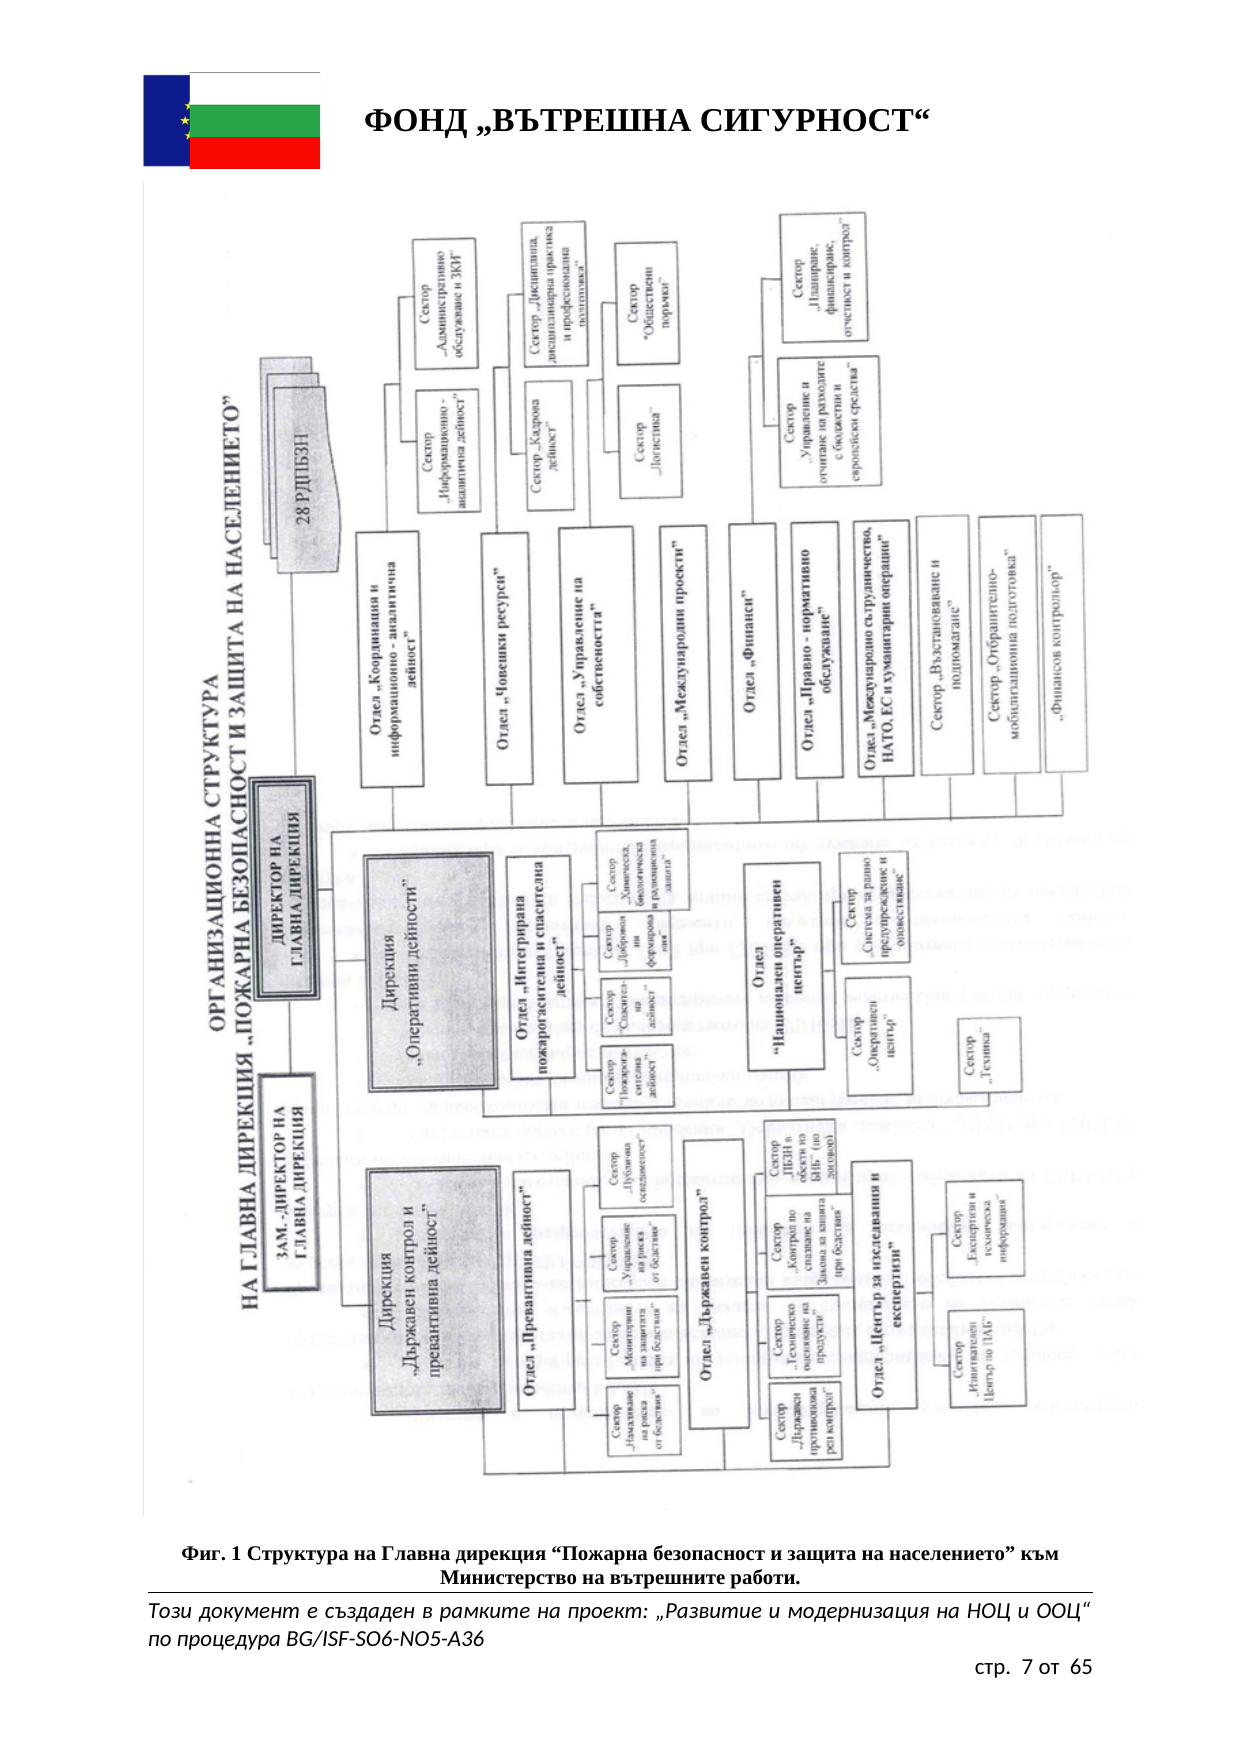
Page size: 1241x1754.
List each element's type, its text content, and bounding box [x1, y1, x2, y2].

text Фиг. 1 Структура на Главна дирекция “Пожарна безопасност и защита на населението” към Министерство на вътрешните работи. [148, 1541, 1093, 1589]
